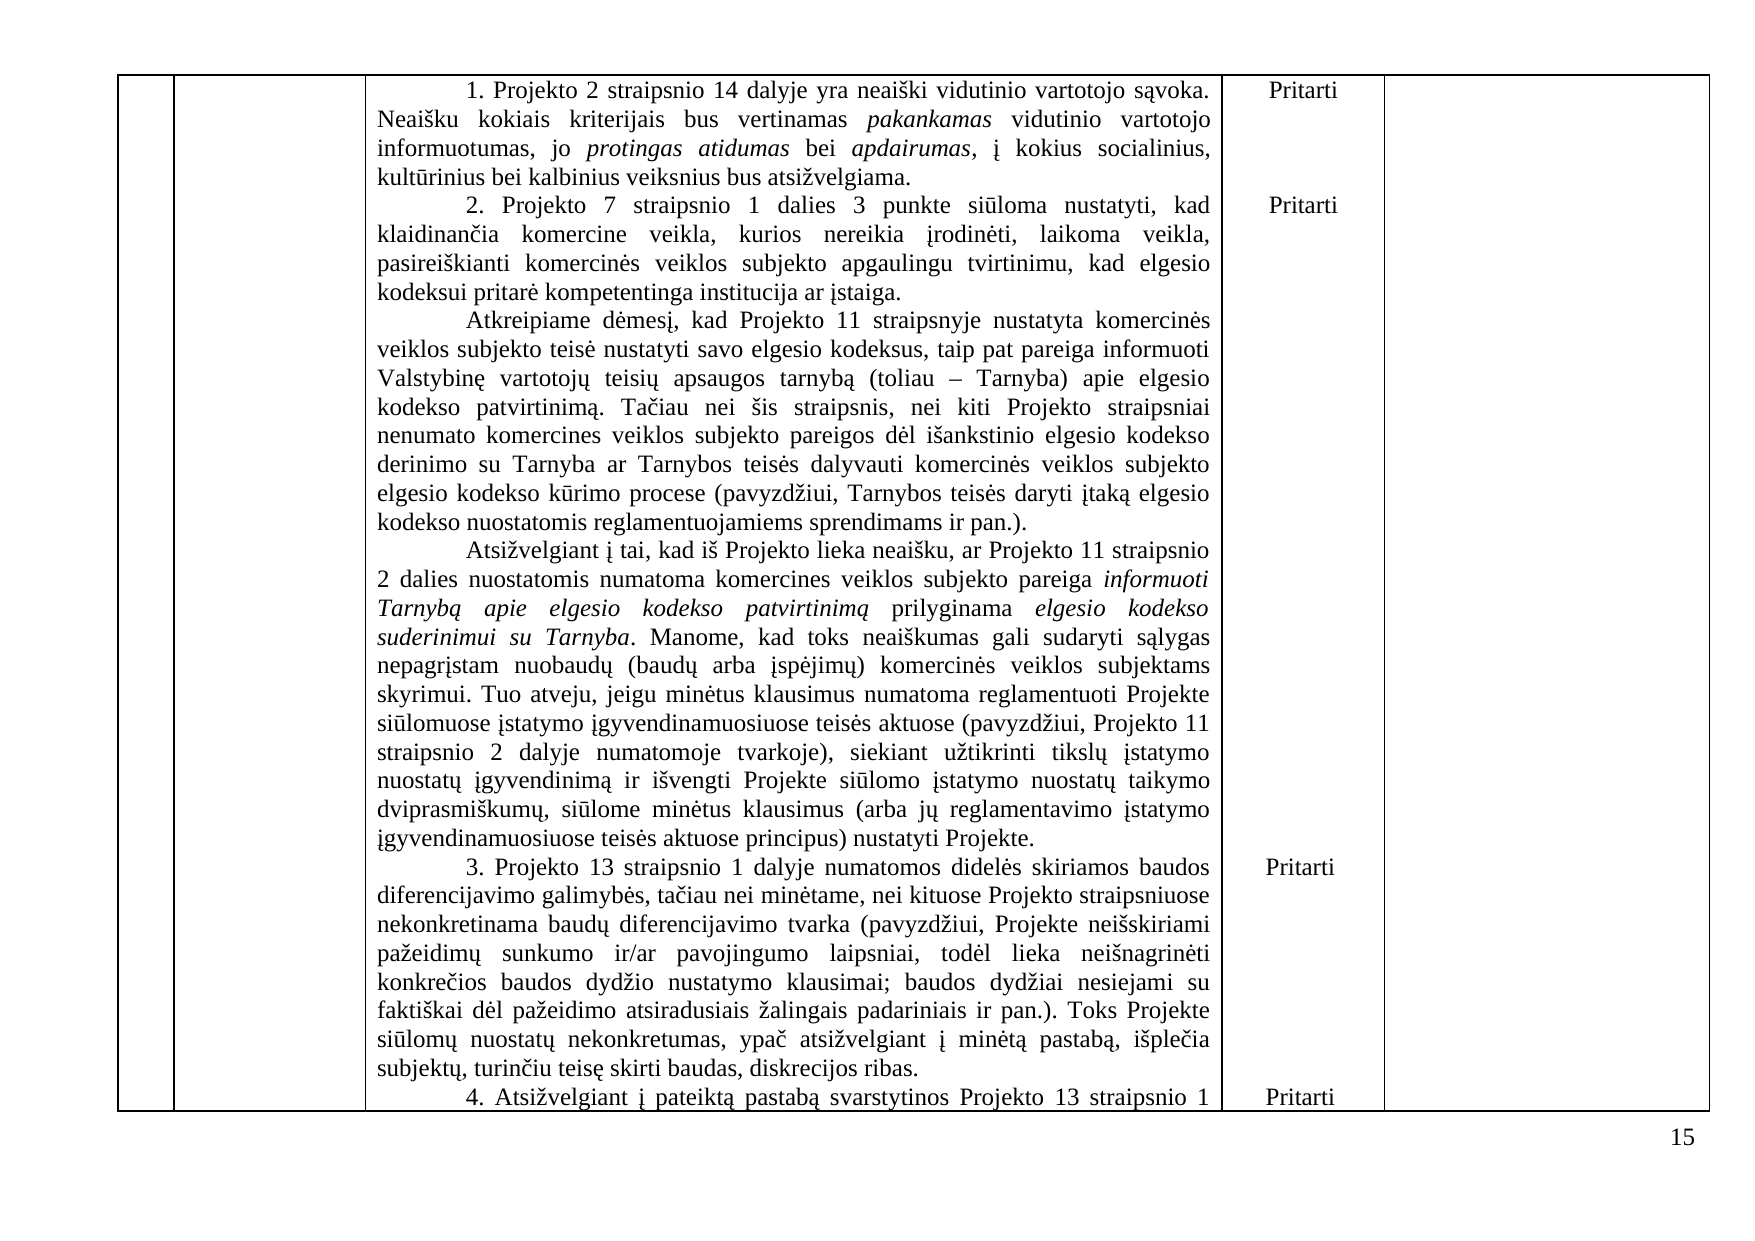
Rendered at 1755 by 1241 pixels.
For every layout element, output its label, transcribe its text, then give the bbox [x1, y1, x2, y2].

table_cell 1. Projekto 2 straipsnio 14 dalyje yra neaiški vidutinio vartotojo sąvoka. Neaišku kokiais kriterijais bus vertinamas pakankamas vidutinio vartotojo informuotumas, jo protingas atidumas bei apdairumas, į kokius socialinius, kultūrinius bei kalbinius veiksnius bus atsižvelgiama. 2. Projekto 7 straipsnio 1 dalies 3 punkte siūloma nustatyti, kad klaidinančia komercine veikla, kurios nereikia įrodinėti, laikoma veikla, pasireiškianti komercinės veiklos subjekto apgaulingu tvirtinimu, kad elgesio kodeksui pritarė kompetentinga institucija ar įstaiga. Atkreipiame dėmesį, kad Projekto 11 straipsnyje nustatyta komercinės veiklos subjekto teisė nustatyti savo elgesio kodeksus, taip pat pareiga informuoti Valstybinę vartotojų teisių apsaugos tarnybą (toliau – Tarnyba) apie elgesio kodekso patvirtinimą. Tačiau nei šis straipsnis, nei kiti Projekto straipsniai nenumato komercines veiklos subjekto pareigos dėl išankstinio elgesio kodekso derinimo su Tarnyba ar Tarnybos teisės dalyvauti komercinės veiklos subjekto elgesio kodekso kūrimo procese (pavyzdžiui, Tarnybos teisės daryti įtaką elgesio kodekso nuostatomis reglamentuojamiems sprendimams ir pan.). Atsižvelgiant į tai, kad iš Projekto lieka neaišku, ar Projekto 11 straipsnio 2 dalies nuostatomis numatoma komercines veiklos subjekto pareiga informuoti Tarnybą apie elgesio kodekso patvirtinimą prilyginama elgesio kodekso suderinimui su Tarnyba. Manome, kad toks neaiškumas gali sudaryti sąlygas nepagrįstam nuobaudų (baudų arba įspėjimų) komercinės veiklos subjektams skyrimui. Tuo atveju, jeigu minėtus klausimus numatoma reglamentuoti Projekte siūlomuose įstatymo įgyvendinamuosiuose teisės aktuose (pavyzdžiui, Projekto 11 straipsnio 2 dalyje numatomoje tvarkoje), siekiant užtikrinti tikslų įstatymo nuostatų įgyvendinimą ir išvengti Projekte siūlomo įstatymo nuostatų taikymo dviprasmiškumų, siūlome minėtus klausimus (arba jų reglamentavimo įstatymo įgyvendinamuosiuose teisės aktuose principus) nustatyti Projekte. 3. Projekto 13 straipsnio 1 dalyje numatomos didelės skiriamos baudos diferencijavimo galimybės, tačiau nei minėtame, nei kituose Projekto straipsniuose nekonkretinama baudų diferencijavimo tvarka (pavyzdžiui, Projekte neišskiriami pažeidimų sunkumo ir/ar pavojingumo laipsniai, todėl lieka neišnagrinėti konkrečios baudos dydžio nustatymo klausimai; baudos dydžiai nesiejami su faktiškai dėl pažeidimo atsiradusiais žalingais padariniais ir pan.). Toks Projekte siūlomų nuostatų nekonkretumas, ypač atsižvelgiant į minėtą pastabą, išplečia subjektų, turinčiu teisę skirti baudas, diskrecijos ribas. 4. Atsižvelgiant į pateiktą pastabą svarstytinos Projekto 13 straipsnio 1 [366, 76, 1221, 1110]
table_cell [119, 76, 173, 1110]
table_cell [175, 76, 365, 1110]
table_cell [1385, 76, 1709, 1110]
table_cell Pritarti Pritarti Pritarti Pritarti [1223, 76, 1384, 1110]
